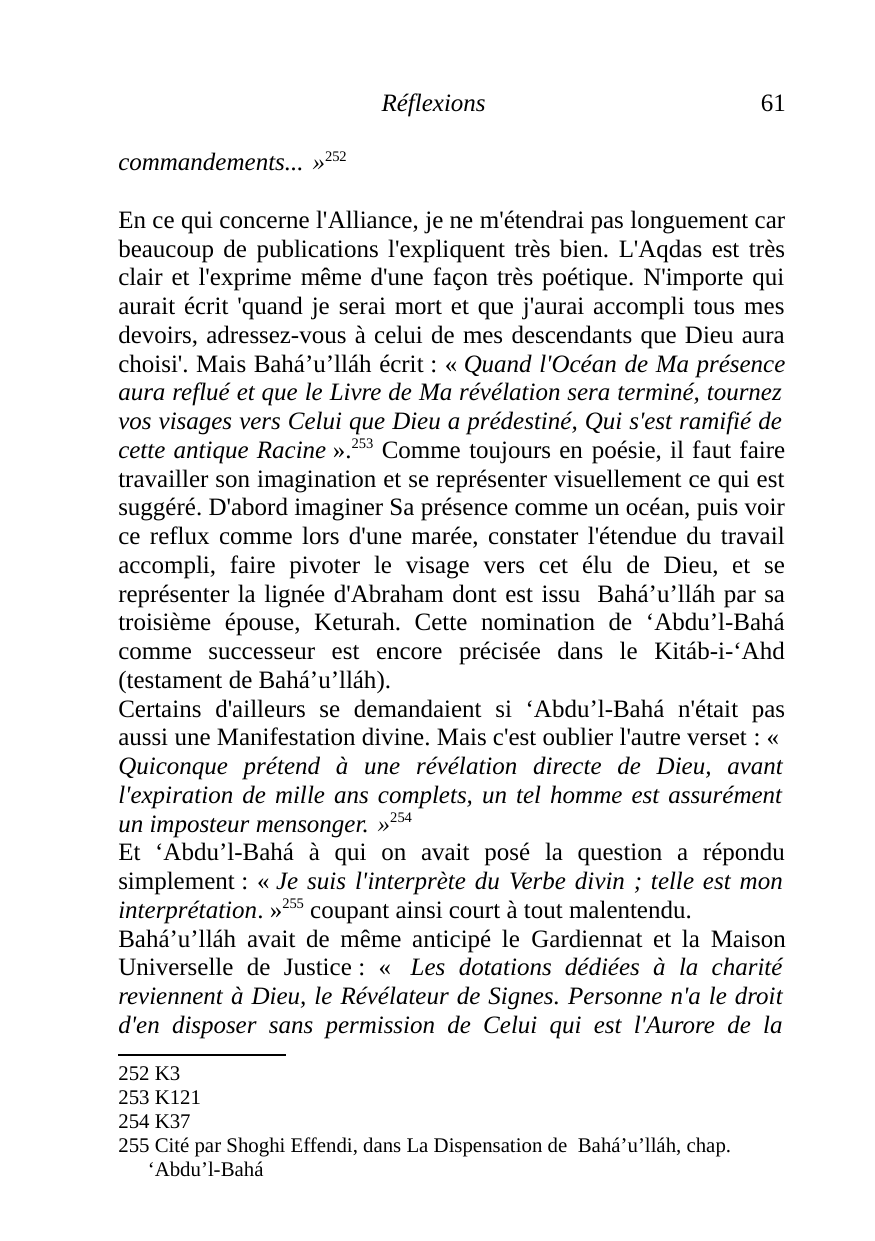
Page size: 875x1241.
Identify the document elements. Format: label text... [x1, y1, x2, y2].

text Cité par Shoghi Effendi, dans La Dispensation de Bahá’u’lláh, chap. ‘Abdu’l-Bahá [118, 1133, 786, 1181]
text K3 [118, 1061, 786, 1085]
text K37 [118, 1109, 786, 1133]
text Bahá’u’lláh avait de même anticipé le Gardiennat et la Maison Universelle de Justice : « Les dotations dédiées à la charité reviennent à Dieu, le Révélateur de Signes. Personne n'a le droit d'en disposer sans permission de Celui qui est l'Aurore de la [118, 924, 786, 1039]
text Et ‘Abdu’l-Bahá à qui on avait posé la question a répondu simplement : « Je suis l'interprète du Verbe divin ; telle est mon interprétation. » coupant ainsi court à tout malentendu. [118, 837, 786, 924]
text commandements... » [118, 147, 786, 176]
text K121 [118, 1085, 786, 1109]
text Certains d'ailleurs se demandaient si ‘Abdu’l-Bahá n'était pas aussi une Manifestation divine. Mais c'est oublier l'autre verset : « Quiconque prétend à une révélation directe de Dieu, avant l'expiration de mille ans complets, un tel homme est assurément un imposteur mensonger. » [118, 694, 786, 837]
text En ce qui concerne l'Alliance, je ne m'étendrai pas longuement car beaucoup de publications l'expliquent très bien. L'Aqdas est très clair et l'exprime même d'une façon très poétique. N'importe qui aurait écrit 'quand je serai mort et que j'aurai accompli tous mes devoirs, adressez-vous à celui de mes descendants que Dieu aura choisi'. Mais Bahá’u’lláh écrit : « Quand l'Océan de Ma présence aura reflué et que le Livre de Ma révélation sera terminé, tournez vos visages vers Celui que Dieu a prédestiné, Qui s'est ramifié de cette antique Racine ». Comme toujours en poésie, il faut faire travailler son imagination et se représenter visuellement ce qui est suggéré. D'abord imaginer Sa présence comme un océan, puis voir ce reflux comme lors d'une marée, constater l'étendue du travail accompli, faire pivoter le visage vers cet élu de Dieu, et se représenter la lignée d'Abraham dont est issu Bahá’u’lláh par sa troisième épouse, Keturah. Cette nomination de ‘Abdu’l-Bahá comme successeur est encore précisée dans le Kitáb-i-‘Ahd (testament de Bahá’u’lláh). [118, 205, 786, 694]
